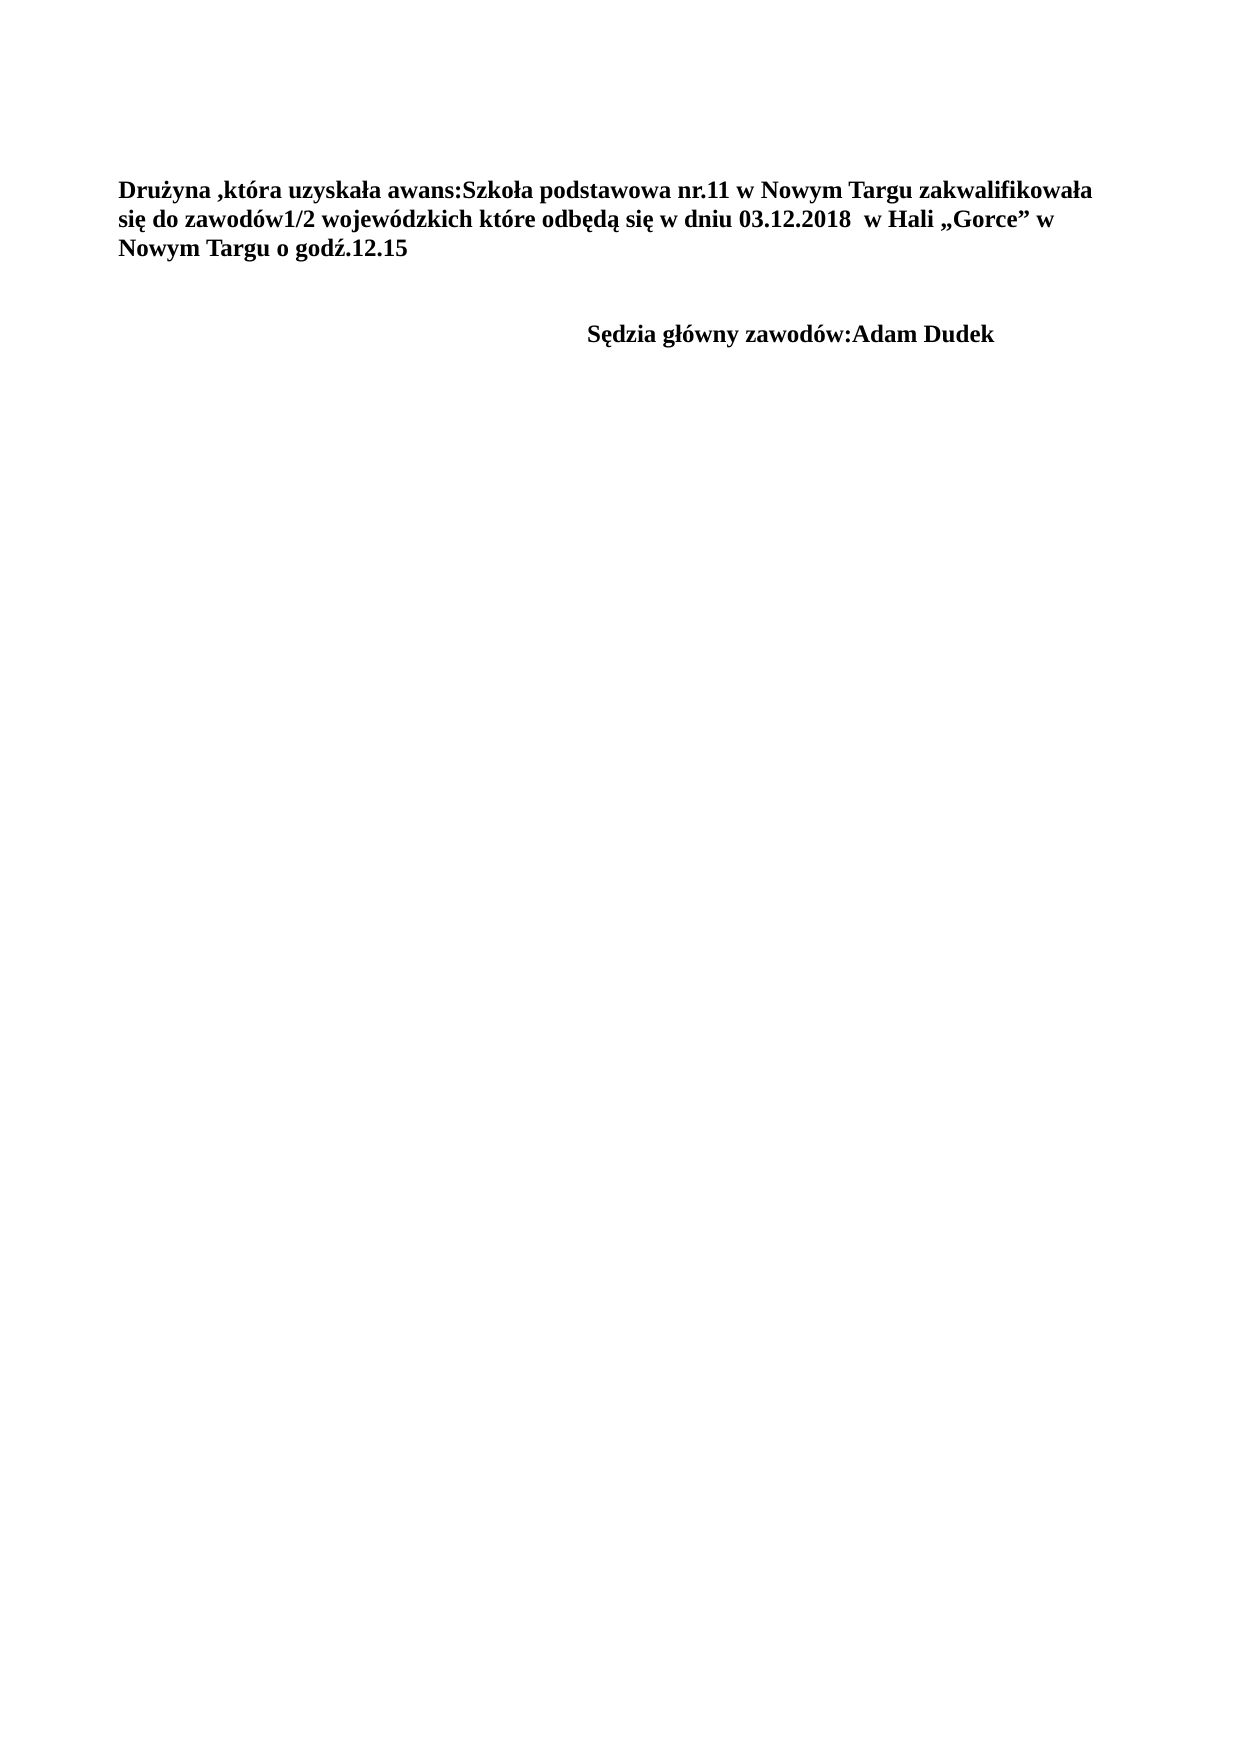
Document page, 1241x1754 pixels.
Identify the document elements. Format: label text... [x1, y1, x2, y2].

text Drużyna ,która uzyskała awans:Szkoła podstawowa nr.11 w Nowym Targu zakwalifikowała się do zawodów1/2 wojewódzkich które odbędą się w dniu 03.12.2018 w Hali „Gorce” w Nowym Targu o godź.12.15 [118, 176, 1122, 262]
text Sędzia główny zawodów:Adam Dudek [118, 319, 1122, 348]
